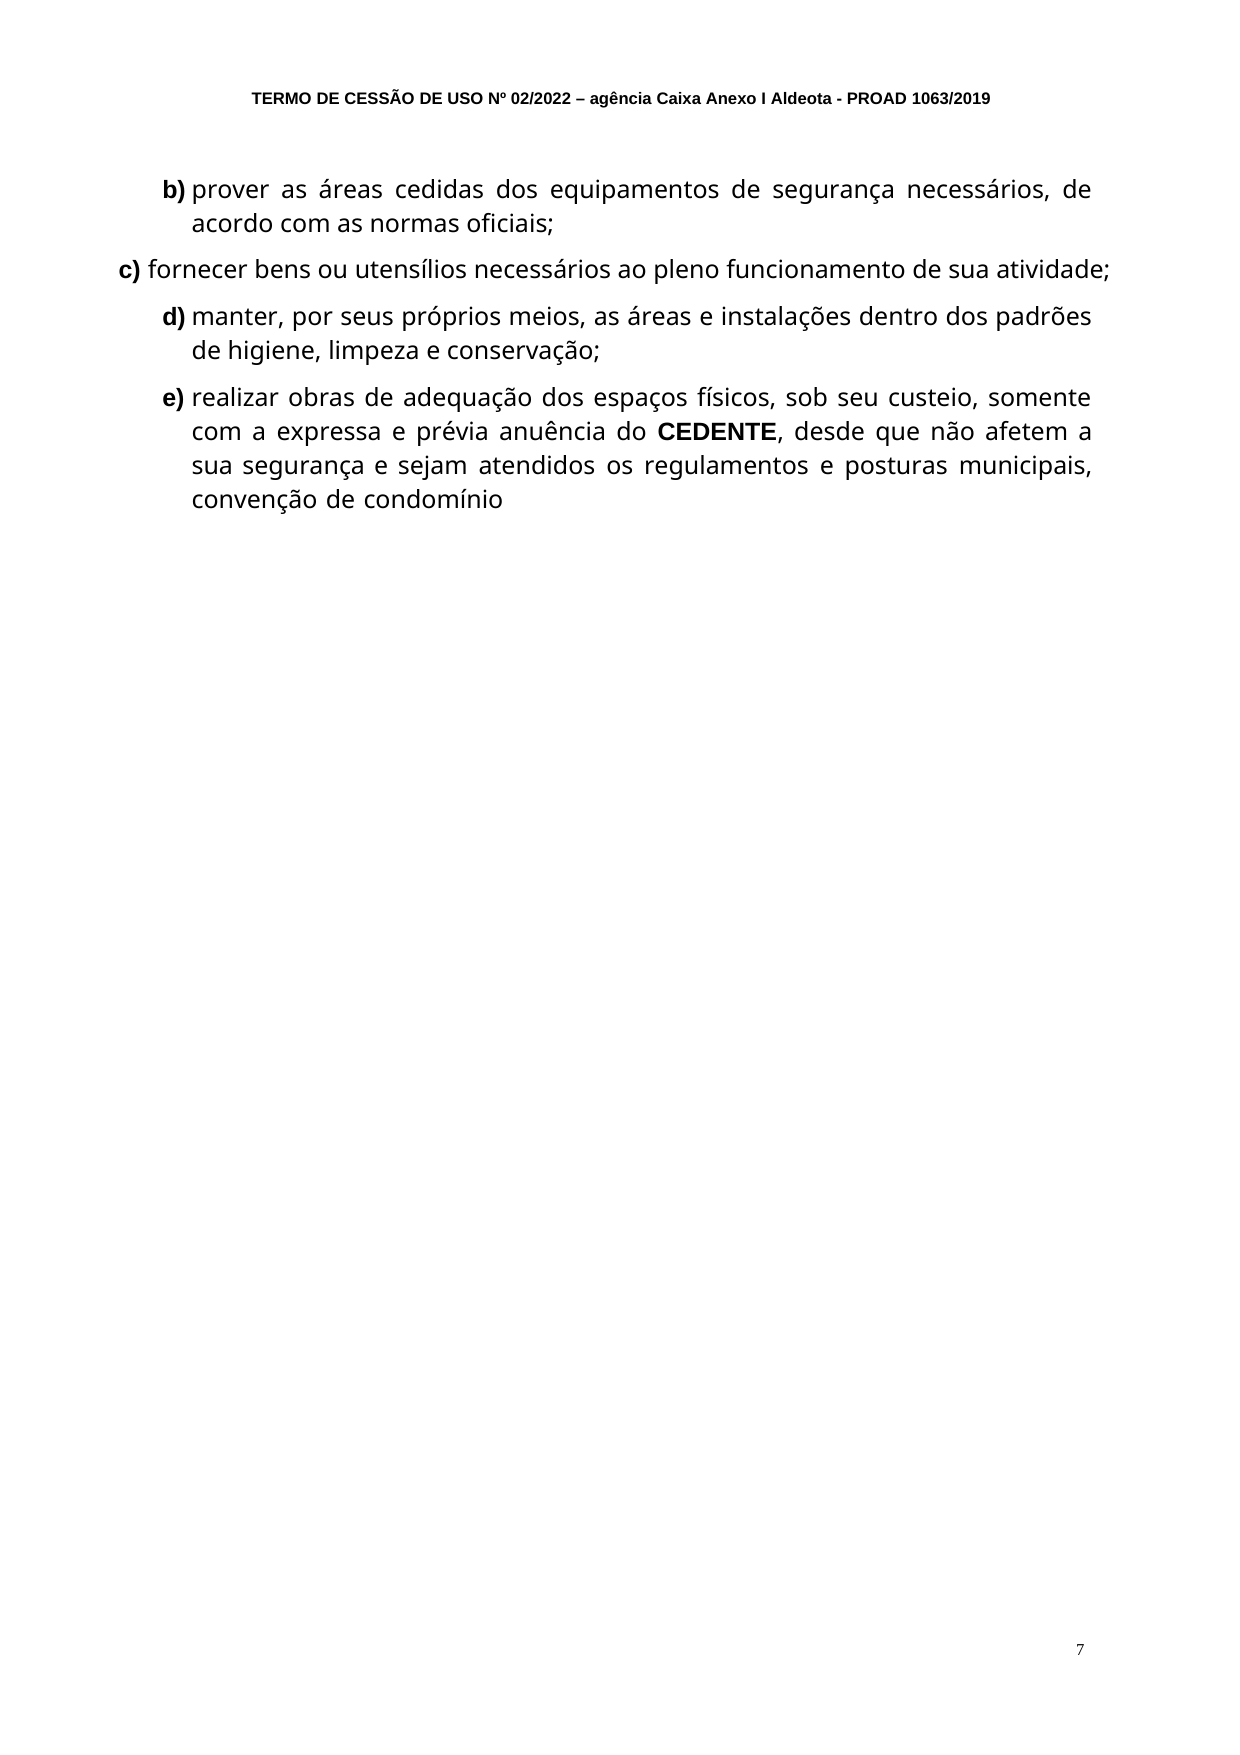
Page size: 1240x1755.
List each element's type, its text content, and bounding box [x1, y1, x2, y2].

list manter, por seus próprios meios, as áreas e instalações dentro dos padrões de higiene, limpeza e conservação; [162, 299, 1093, 367]
list fornecer bens ou utensílios necessários ao pleno funcionamento de sua atividade; [118, 252, 1239, 286]
list realizar obras de adequação dos espaços físicos, sob seu custeio, somente com a expressa e prévia anuência do CEDENTE, desde que não afetem a sua segurança e sejam atendidos os regulamentos e posturas municipais, convenção de condomínio [162, 379, 1093, 516]
list prover as áreas cedidas dos equipamentos de segurança necessários, de acordo com as normas oficiais; [162, 172, 1093, 240]
